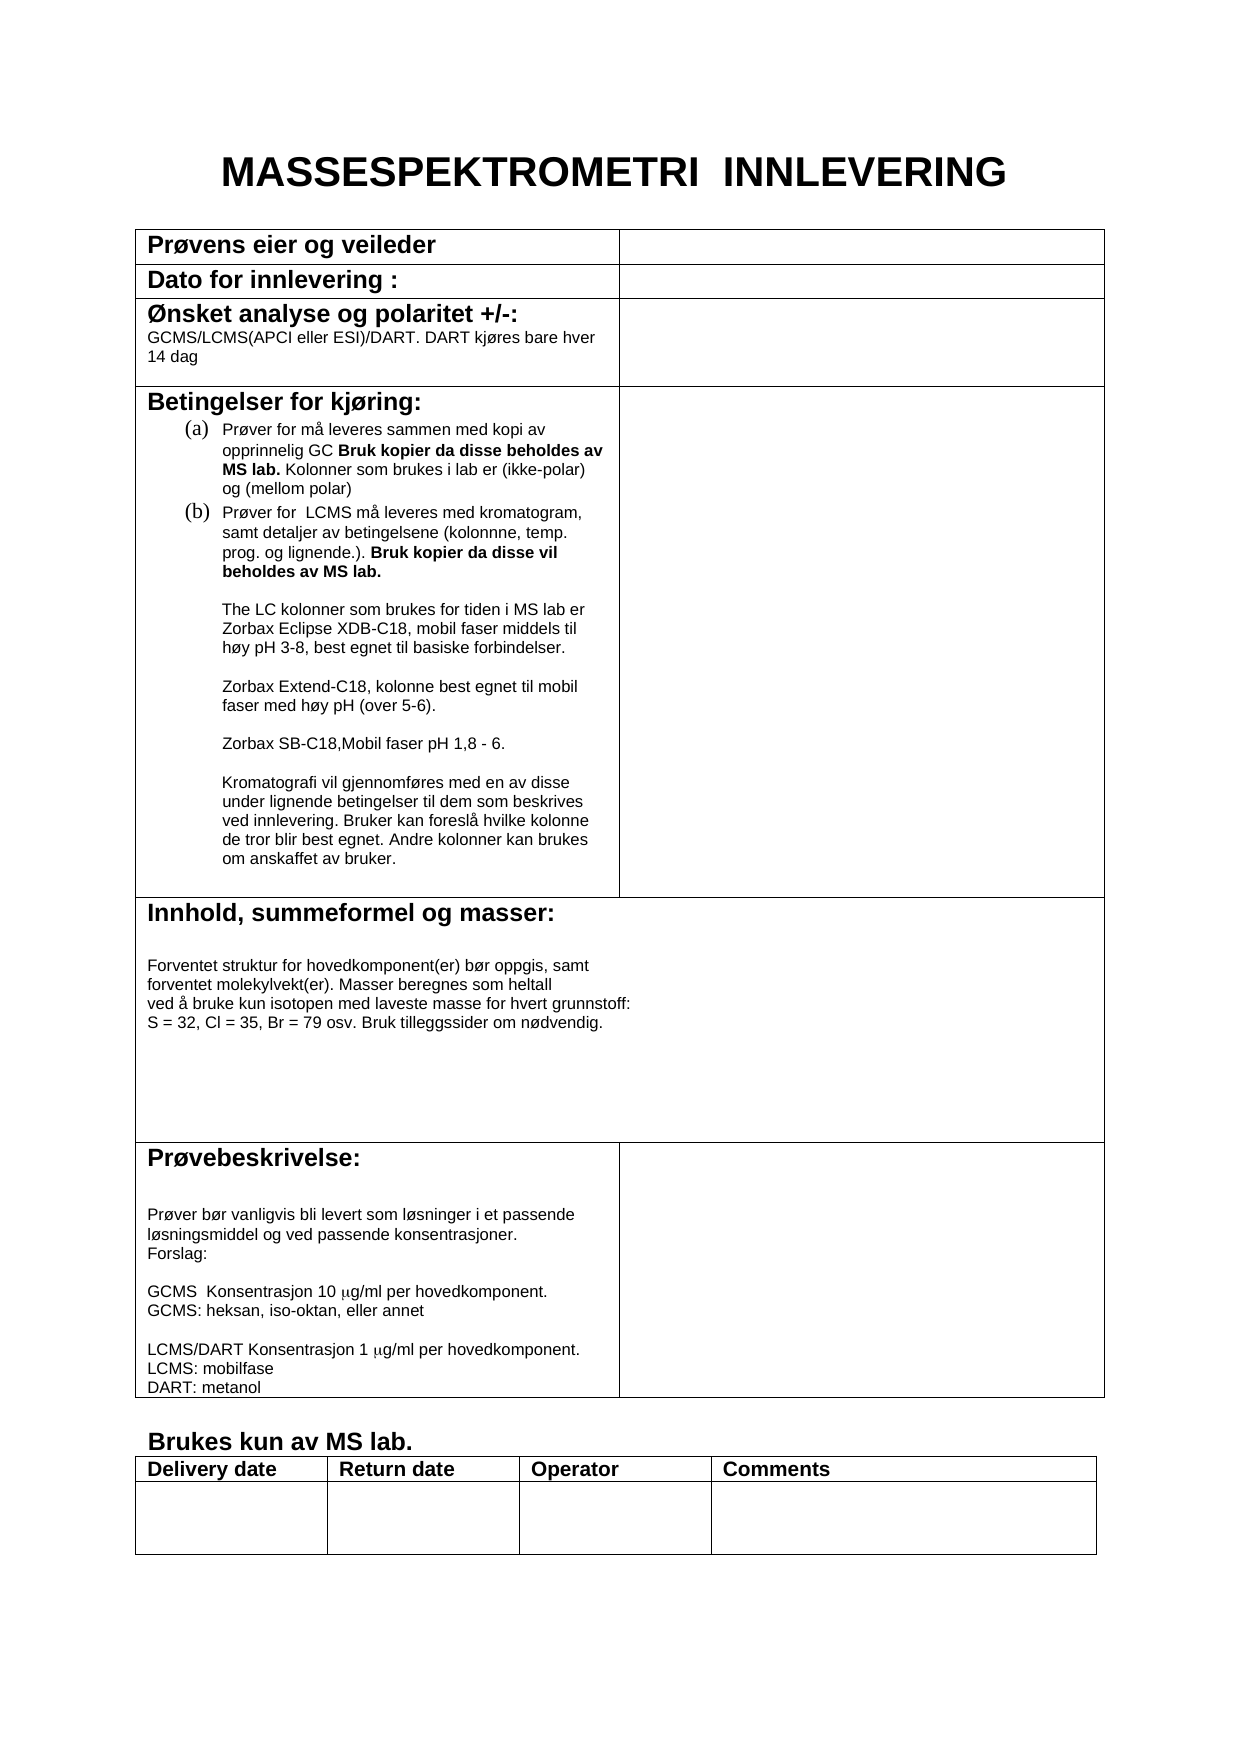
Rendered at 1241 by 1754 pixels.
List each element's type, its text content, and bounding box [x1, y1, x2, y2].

table_header Delivery date [136, 1457, 327, 1481]
table_cell [136, 1482, 327, 1553]
table_header Operator [520, 1457, 711, 1481]
text MASSESPEKTROMETRI INNLEVERING [148, 148, 1092, 196]
table_cell [620, 265, 1104, 298]
table_cell Prøvebeskrivelse: Prøver bør vanligvis bli levert som løsninger i et passende løsningsmiddel og ved passende konsentrasjoner. Forslag: GCMS Konsentrasjon 10 g/ml per hovedkomponent. GCMS: heksan, iso-oktan, eller annet LCMS/DART Konsentrasjon 1 g/ml per hovedkomponent. LCMS: mobilfase DART: metanol [136, 1143, 619, 1397]
table_cell [328, 1482, 519, 1553]
table_cell Innhold, summeformel og masser: Forventet struktur for hovedkomponent(er) bør oppgis, samt forventet molekylvekt(er). Masser beregnes som heltall ved å bruke kun isotopen med laveste masse for hvert grunnstoff: S = 32, Cl = 35, Br = 79 osv. Bruk tilleggssider om nødvendig. [136, 898, 1104, 1142]
table_header Comments [712, 1457, 1096, 1481]
table_cell [520, 1482, 711, 1553]
table_cell Dato for innlevering : [136, 265, 619, 298]
table_header [620, 230, 1104, 264]
table_cell [620, 299, 1104, 386]
table_cell [620, 1143, 1104, 1397]
table_cell Ønsket analyse og polaritet +/-: GCMS/LCMS(APCI eller ESI)/DART. DART kjøres bare hver 14 dag [136, 299, 619, 386]
table_cell [620, 387, 1104, 897]
table_header Return date [328, 1457, 519, 1481]
text Brukes kun av MS lab. [148, 1427, 1092, 1456]
table_header Prøvens eier og veileder [136, 230, 619, 264]
table_cell [712, 1482, 1096, 1553]
table_cell Betingelser for kjøring: Prøver for må leveres sammen med kopi av opprinnelig GC Bruk kopier da disse beholdes av MS lab. Kolonner som brukes i lab er (ikke-polar) og (mellom polar) Prøver for LCMS må leveres med kromatogram, samt detaljer av betingelsene (kolonnne, temp. prog. og lignende.). Bruk kopier da disse vil beholdes av MS lab. The LC kolonner som brukes for tiden i MS lab er Zorbax Eclipse XDB-C18, mobil faser middels til høy pH 3-8, best egnet til basiske forbindelser. Zorbax Extend-C18, kolonne best egnet til mobil faser med høy pH (over 5-6). Zorbax SB-C18,Mobil faser pH 1,8 - 6. Kromatografi vil gjennomføres med en av disse under lignende betingelser til dem som beskrives ved innlevering. Bruker kan foreslå hvilke kolonne de tror blir best egnet. Andre kolonner kan brukes om anskaffet av bruker. [136, 387, 619, 897]
